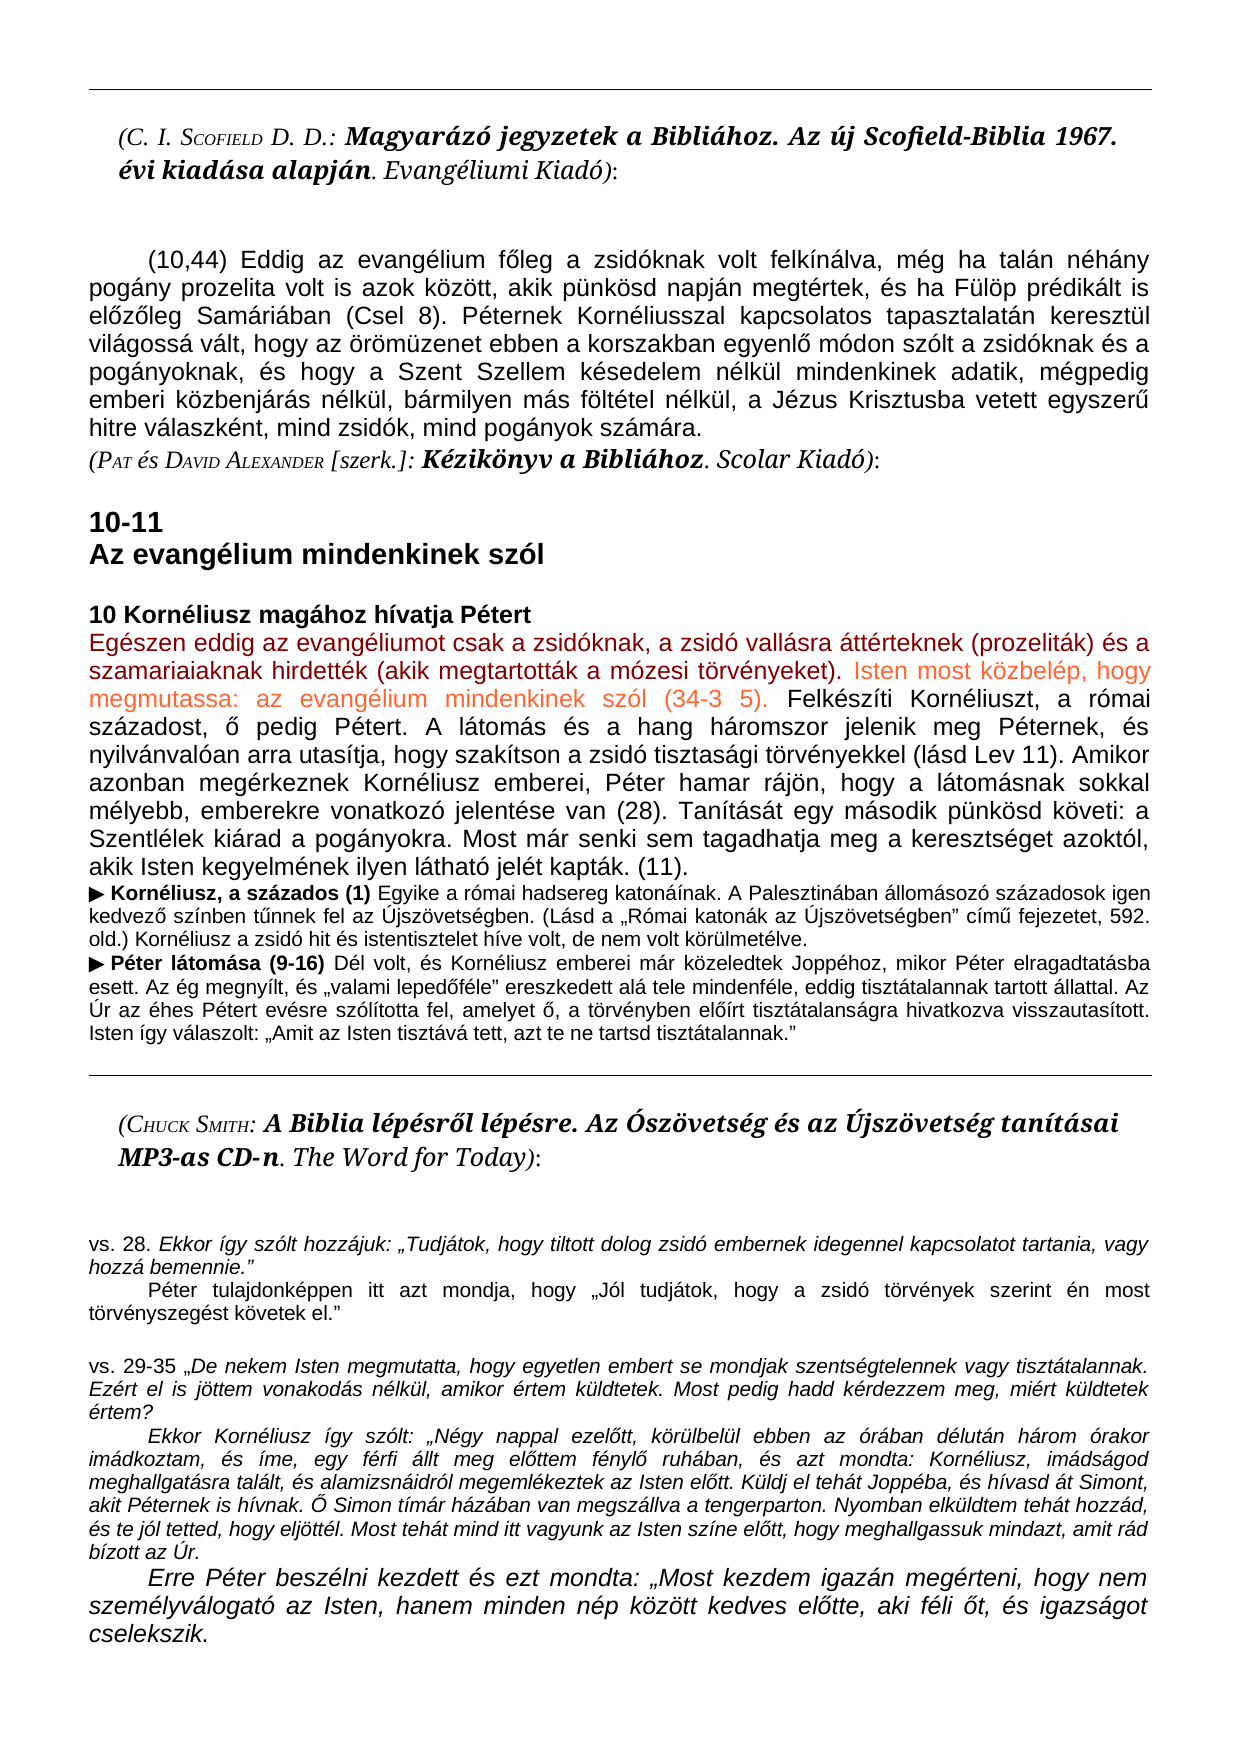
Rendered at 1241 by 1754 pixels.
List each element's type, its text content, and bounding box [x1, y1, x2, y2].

text Erre Péter beszélni kezdett és ezt mondta: „Most kezdem igazán megérteni, hogy nem személyválogató az Isten, hanem minden nép között kedves előtte, aki féli őt, és igazságot cselekszik. [88, 1564, 1152, 1648]
text (Chuck Smith: A Biblia lépésről lépésre. Az Ószövetség és az Újszövetség tanításai MP3-as CD‑n. The Word for Today): [88, 1076, 1152, 1203]
text Ekkor Kornéliusz így szólt: „Négy nappal ezelőtt, körülbelül ebben az órában délután három órakor imádkoztam, és íme, egy férfi állt meg előttem fénylő ruhában, és azt mondta: Kornéliusz, imádságod meghallgatásra talált, és alamizsnáidról megemlékeztek az Isten előtt. Küldj el tehát Joppéba, és hívasd át Simont, akit Péternek is hívnak. Ő Simon tímár házában van megszállva a tengerparton. Nyomban elküldtem tehát hozzád, és te jól tetted, hogy eljöttél. Most tehát mind itt vagyunk az Isten színe előtt, hogy meghallgassuk mindazt, amit rád bízott az Úr. [88, 1424, 1152, 1564]
text (10,44) Eddig az evangélium főleg a zsidóknak volt felkínálva, még ha talán néhány pogány prozelita volt is azok között, akik pünkösd napján megtértek, és ha Fülöp prédikált is előzőleg Samáriában (Csel 8). Péternek Kornéliusszal kapcsolatos tapasztalatán keresztül világossá vált, hogy az örömüzenet ebben a korszakban egyenlő módon szólt a zsidóknak és a pogányoknak, és hogy a Szent Szellem késedelem nélkül mindenkinek adatik, mégpedig emberi közbenjárás nélkül, bármilyen más föltétel nélkül, a Jézus Krisztusba vetett egyszerű hitre válaszként, mind zsidók, mind pogányok számára. [88, 246, 1152, 442]
text vs. 28. Ekkor így szólt hozzájuk: „Tudjátok, hogy tiltott dolog zsidó embernek idegennel kapcsolatot tartania, vagy hozzá bemennie.” [88, 1232, 1152, 1279]
text (C. I. Scofield D. D.: Magyarázó jegyzetek a Bibliához. Az új Scofield-Biblia 1967. évi kiadása alapján. Evangéliumi Kiadó): [88, 90, 1152, 216]
text ▶ Kornéliusz, a százados (1) Egyike a római hadsereg katonáínak. A Palesztinában állomásozó századosok igen kedvező színben tűnnek fel az Újszövetségben. (Lásd a „Római katonák az Újszövetségben” című fejezetet, 592. old.) Kornéliusz a zsidó hit és istentisztelet híve volt, de nem volt körülmetélve. [88, 881, 1152, 951]
text 10-11 [88, 506, 1152, 538]
text vs. 29-35 „De nekem Isten megmutatta, hogy egyetlen embert se mondjak szentségtelennek vagy tisztátalannak. Ezért el is jöttem vonakodás nélkül, amikor értem küldtetek. Most pedig hadd kérdezzem meg, miért küldtetek értem? [88, 1354, 1152, 1424]
text Az evangélium mindenkinek szól [88, 538, 1152, 571]
text Egészen eddig az evangéliumot csak a zsidóknak, a zsidó vallásra áttérteknek (prozeliták) és a szamariaiaknak hirdették (akik megtartották a mózesi törvényeket). Isten most közbelép, hogy megmutassa: az evangélium mindenkinek szól (34-3 5). Felkészíti Kornéliuszt, a római századost, ő pedig Pétert. A látomás és a hang háromszor jelenik meg Péternek, és nyilvánvalóan arra utasítja, hogy szakítson a zsidó tisztasági törvényekkel (lásd Lev 11). Amikor azonban megérkeznek Kornéliusz emberei, Péter hamar rájön, hogy a látomásnak sokkal mélyebb, emberekre vonatkozó jelentése van (28). Tanítását egy második pünkösd követi: a Szentlélek kiárad a pogányokra. Most már senki sem tagadhatja meg a keresztséget azoktól, akik Isten kegyelmének ilyen látható jelét kapták. (11). [88, 628, 1152, 881]
text (Pat és David Alexander [szerk.]: Kézikönyv a Bibliához. Scolar Kiadó): [88, 442, 1152, 476]
text ▶ Péter látomása (9-16) Dél volt, és Kornéliusz emberei már közeledtek Joppéhoz, mikor Péter elragadtatásba esett. Az ég megnyílt, és „valami lepedőféle” ereszkedett alá tele mindenféle, eddig tisztátalannak tartott állattal. Az Úr az éhes Pétert evésre szólította fel, amelyet ő, a törvényben előírt tisztátalanságra hivatkozva visszautasított. Isten így válaszolt: „Amit az Isten tisztává tett, azt te ne tartsd tisztátalannak.” [88, 951, 1152, 1045]
text Péter tulajdonképpen itt azt mondja, hogy „Jól tudjátok, hogy a zsidó törvények szerint én most törvényszegést követek el.” [88, 1279, 1152, 1325]
text 10 Kornéliusz magához hívatja Pétert [88, 600, 1152, 628]
